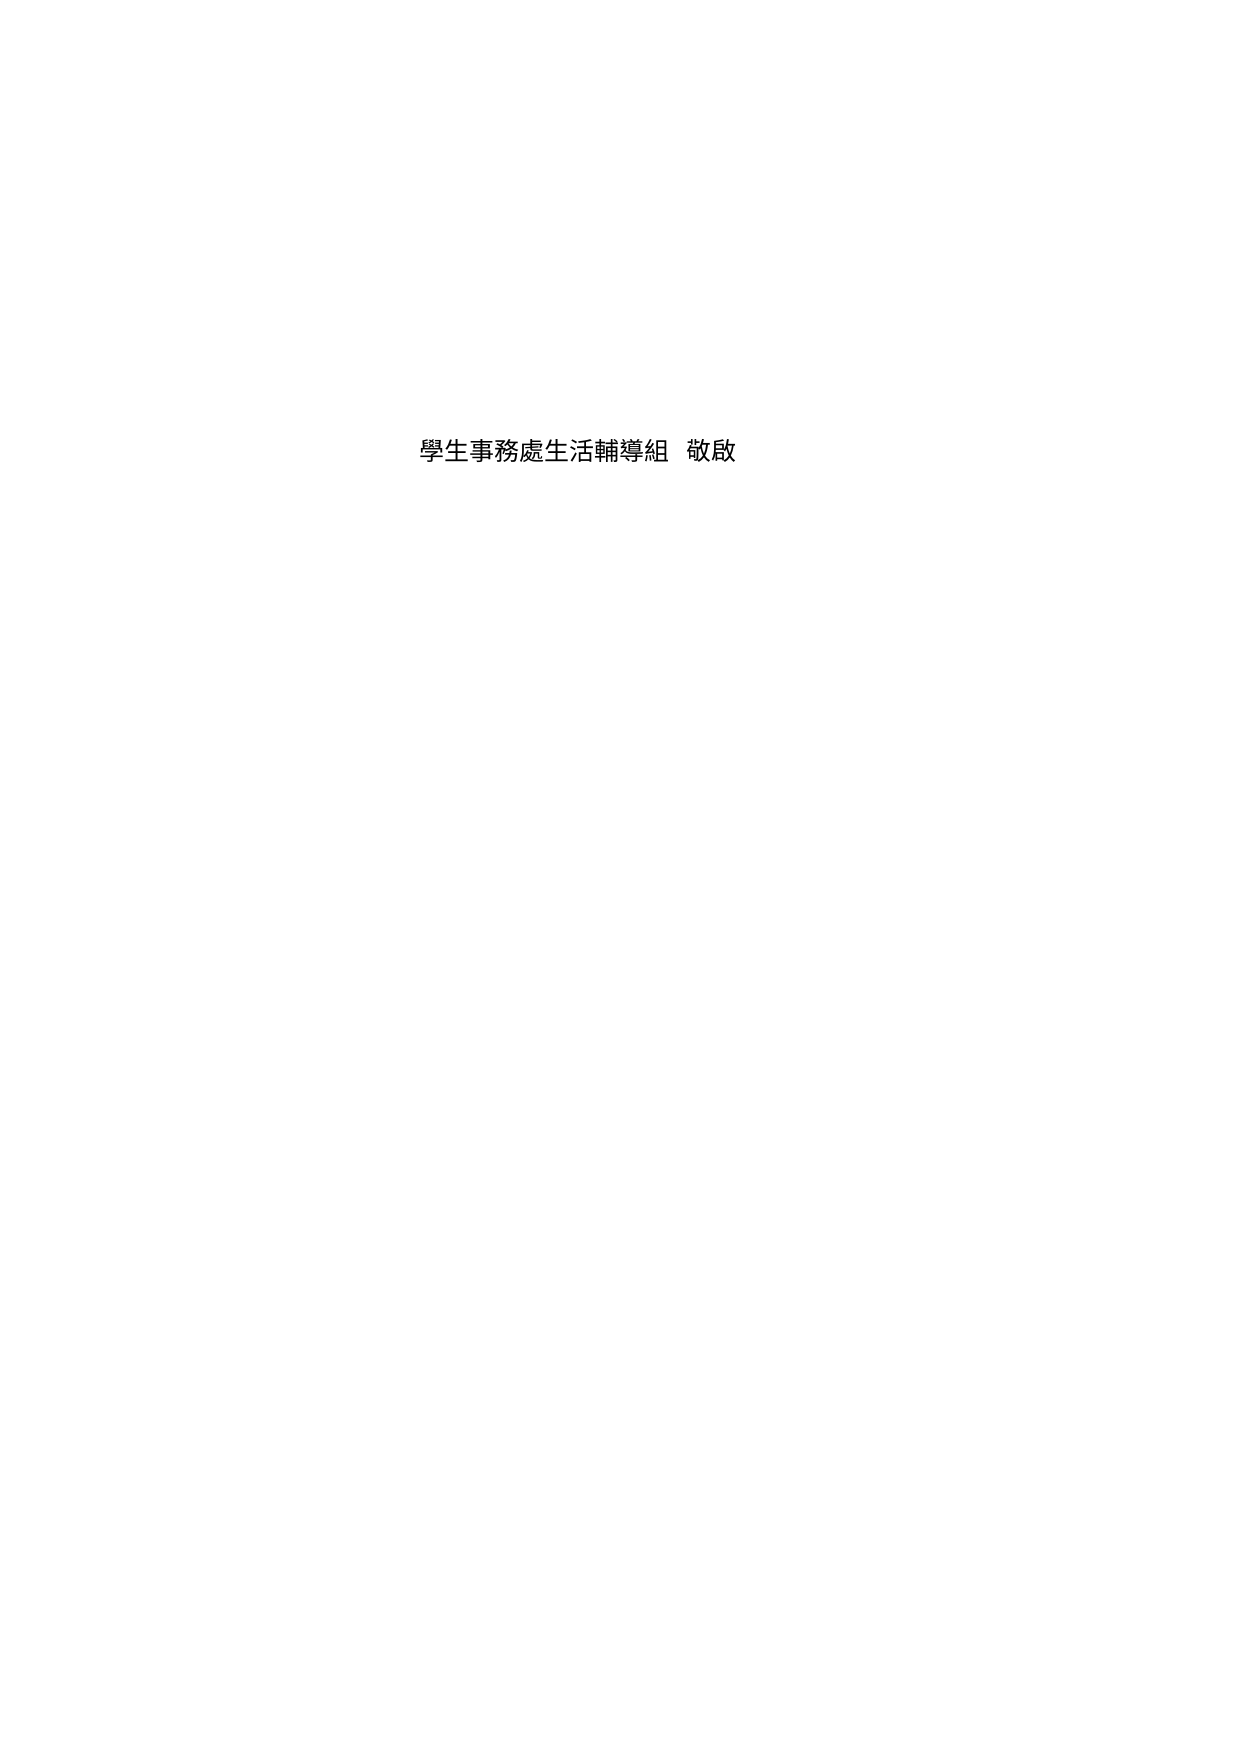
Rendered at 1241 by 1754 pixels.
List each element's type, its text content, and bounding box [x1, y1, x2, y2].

text 學生事務處生活輔導組 敬啟 [187, 408, 1053, 471]
